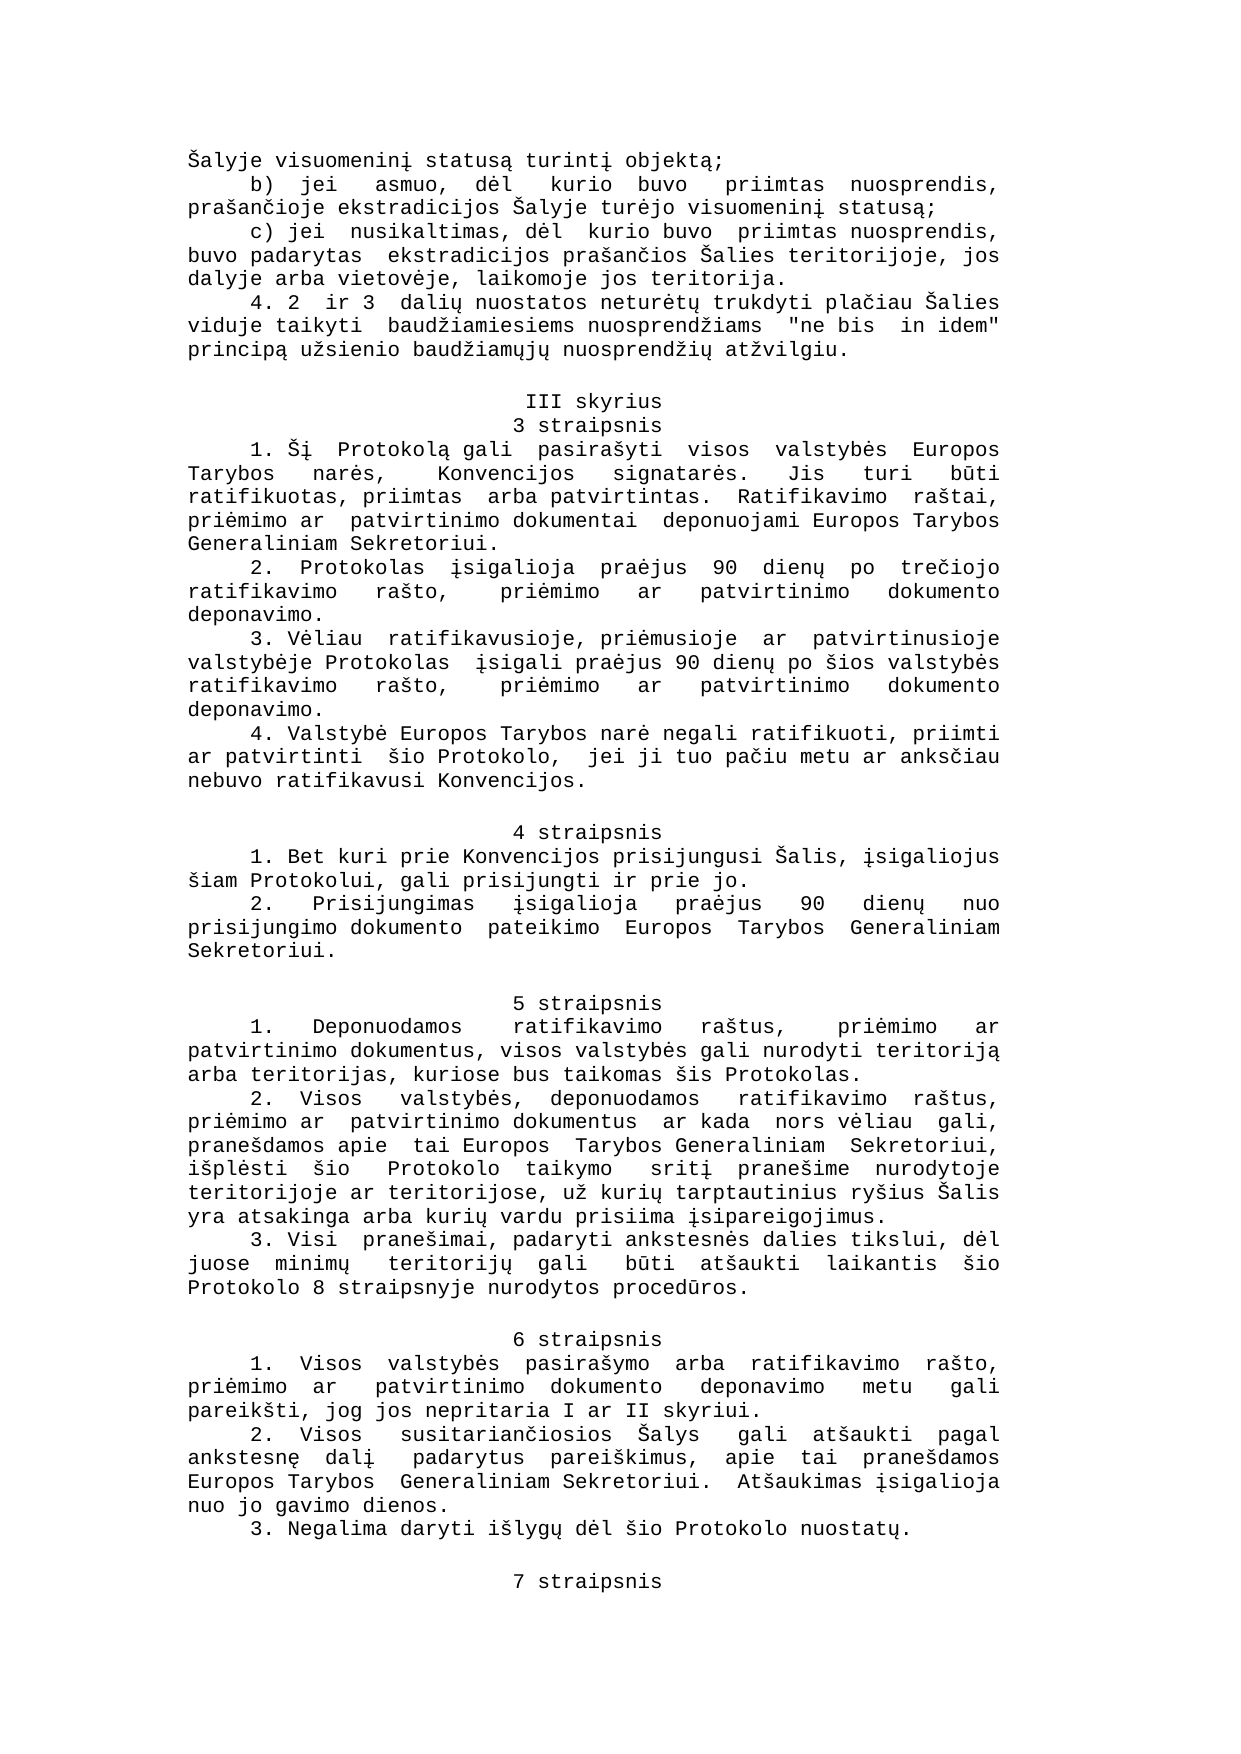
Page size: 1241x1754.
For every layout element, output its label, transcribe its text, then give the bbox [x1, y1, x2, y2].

text arba teritorijas, kuriose bus taikomas šis Protokolas. [187, 1064, 1053, 1087]
text principą užsienio baudžiamųjų nuosprendžių atžvilgiu. [187, 339, 1053, 363]
text 2. Prisijungimas įsigalioja praėjus 90 dienų nuo [187, 893, 1053, 917]
text 1. Šį Protokolą gali pasirašyti visos valstybės Europos [187, 439, 1053, 462]
text 4. Valstybė Europos Tarybos narė negali ratifikuoti, priimti [187, 723, 1053, 746]
text 3. Vėliau ratifikavusioje, priėmusioje ar patvirtinusioje [187, 628, 1053, 652]
text 7 straipsnis [187, 1571, 1053, 1594]
text Protokolo 8 straipsnyje nurodytos procedūros. [187, 1277, 1053, 1300]
text ratifikavimo rašto, priėmimo ar patvirtinimo dokumento [187, 675, 1053, 699]
text 1. Bet kuri prie Konvencijos prisijungusi Šalis, įsigaliojus [187, 846, 1053, 869]
text teritorijoje ar teritorijose, už kurių tarptautinius ryšius Šalis [187, 1182, 1053, 1206]
text 2. Visos valstybės, deponuodamos ratifikavimo raštus, [187, 1087, 1053, 1111]
text 3 straipsnis [187, 415, 1053, 439]
text prisijungimo dokumento pateikimo Europos Tarybos Generaliniam [187, 917, 1053, 941]
text nuo jo gavimo dienos. [187, 1494, 1053, 1518]
text priėmimo ar patvirtinimo dokumento deponavimo metu gali [187, 1376, 1053, 1400]
text išplėsti šio Protokolo taikymo sritį pranešime nurodytoje [187, 1158, 1053, 1182]
text ratifikuotas, priimtas arba patvirtintas. Ratifikavimo raštai, [187, 486, 1053, 510]
text 2. Visos susitariančiosios Šalys gali atšaukti pagal [187, 1424, 1053, 1447]
text 5 straipsnis [187, 993, 1053, 1017]
text Europos Tarybos Generaliniam Sekretoriui. Atšaukimas įsigalioja [187, 1471, 1053, 1494]
text šiam Protokolui, gali prisijungti ir prie jo. [187, 869, 1053, 893]
text 1. Visos valstybės pasirašymo arba ratifikavimo rašto, [187, 1353, 1053, 1376]
text patvirtinimo dokumentus, visos valstybės gali nurodyti teritoriją [187, 1040, 1053, 1064]
text deponavimo. [187, 604, 1053, 628]
text prašančioje ekstradicijos Šalyje turėjo visuomeninį statusą; [187, 197, 1053, 221]
text 6 straipsnis [187, 1329, 1053, 1353]
text juose minimų teritorijų gali būti atšaukti laikantis šio [187, 1253, 1053, 1277]
text ankstesnę dalį padarytus pareiškimus, apie tai pranešdamos [187, 1447, 1053, 1471]
text Tarybos narės, Konvencijos signatarės. Jis turi būti [187, 462, 1053, 486]
text ar patvirtinti šio Protokolo, jei ji tuo pačiu metu ar anksčiau [187, 746, 1053, 770]
text 3. Negalima daryti išlygų dėl šio Protokolo nuostatų. [187, 1518, 1053, 1542]
text dalyje arba vietovėje, laikomoje jos teritorija. [187, 268, 1053, 292]
text priėmimo ar patvirtinimo dokumentus ar kada nors vėliau gali, [187, 1111, 1053, 1135]
text priėmimo ar patvirtinimo dokumentai deponuojami Europos Tarybos [187, 510, 1053, 533]
text pranešdamos apie tai Europos Tarybos Generaliniam Sekretoriui, [187, 1135, 1053, 1158]
text Generaliniam Sekretoriui. [187, 533, 1053, 557]
text buvo padarytas ekstradicijos prašančios Šalies teritorijoje, jos [187, 244, 1053, 268]
text ratifikavimo rašto, priėmimo ar patvirtinimo dokumento [187, 581, 1053, 604]
text c) jei nusikaltimas, dėl kurio buvo priimtas nuosprendis, [187, 221, 1053, 244]
text 4. 2 ir 3 dalių nuostatos neturėtų trukdyti plačiau Šalies [187, 292, 1053, 316]
text yra atsakinga arba kurių vardu prisiima įsipareigojimus. [187, 1206, 1053, 1229]
text Šalyje visuomeninį statusą turintį objektą; [187, 150, 1053, 174]
text b) jei asmuo, dėl kurio buvo priimtas nuosprendis, [187, 174, 1053, 197]
text nebuvo ratifikavusi Konvencijos. [187, 770, 1053, 793]
text pareikšti, jog jos nepritaria I ar II skyriui. [187, 1400, 1053, 1424]
text 1. Deponuodamos ratifikavimo raštus, priėmimo ar [187, 1017, 1053, 1040]
text deponavimo. [187, 699, 1053, 723]
text 2. Protokolas įsigalioja praėjus 90 dienų po trečiojo [187, 557, 1053, 581]
text 4 straipsnis [187, 822, 1053, 846]
text III skyrius [187, 392, 1053, 415]
text viduje taikyti baudžiamiesiems nuosprendžiams "ne bis in idem" [187, 316, 1053, 339]
text Sekretoriui. [187, 941, 1053, 964]
text valstybėje Protokolas įsigali praėjus 90 dienų po šios valstybės [187, 652, 1053, 675]
text 3. Visi pranešimai, padaryti ankstesnės dalies tikslui, dėl [187, 1229, 1053, 1253]
